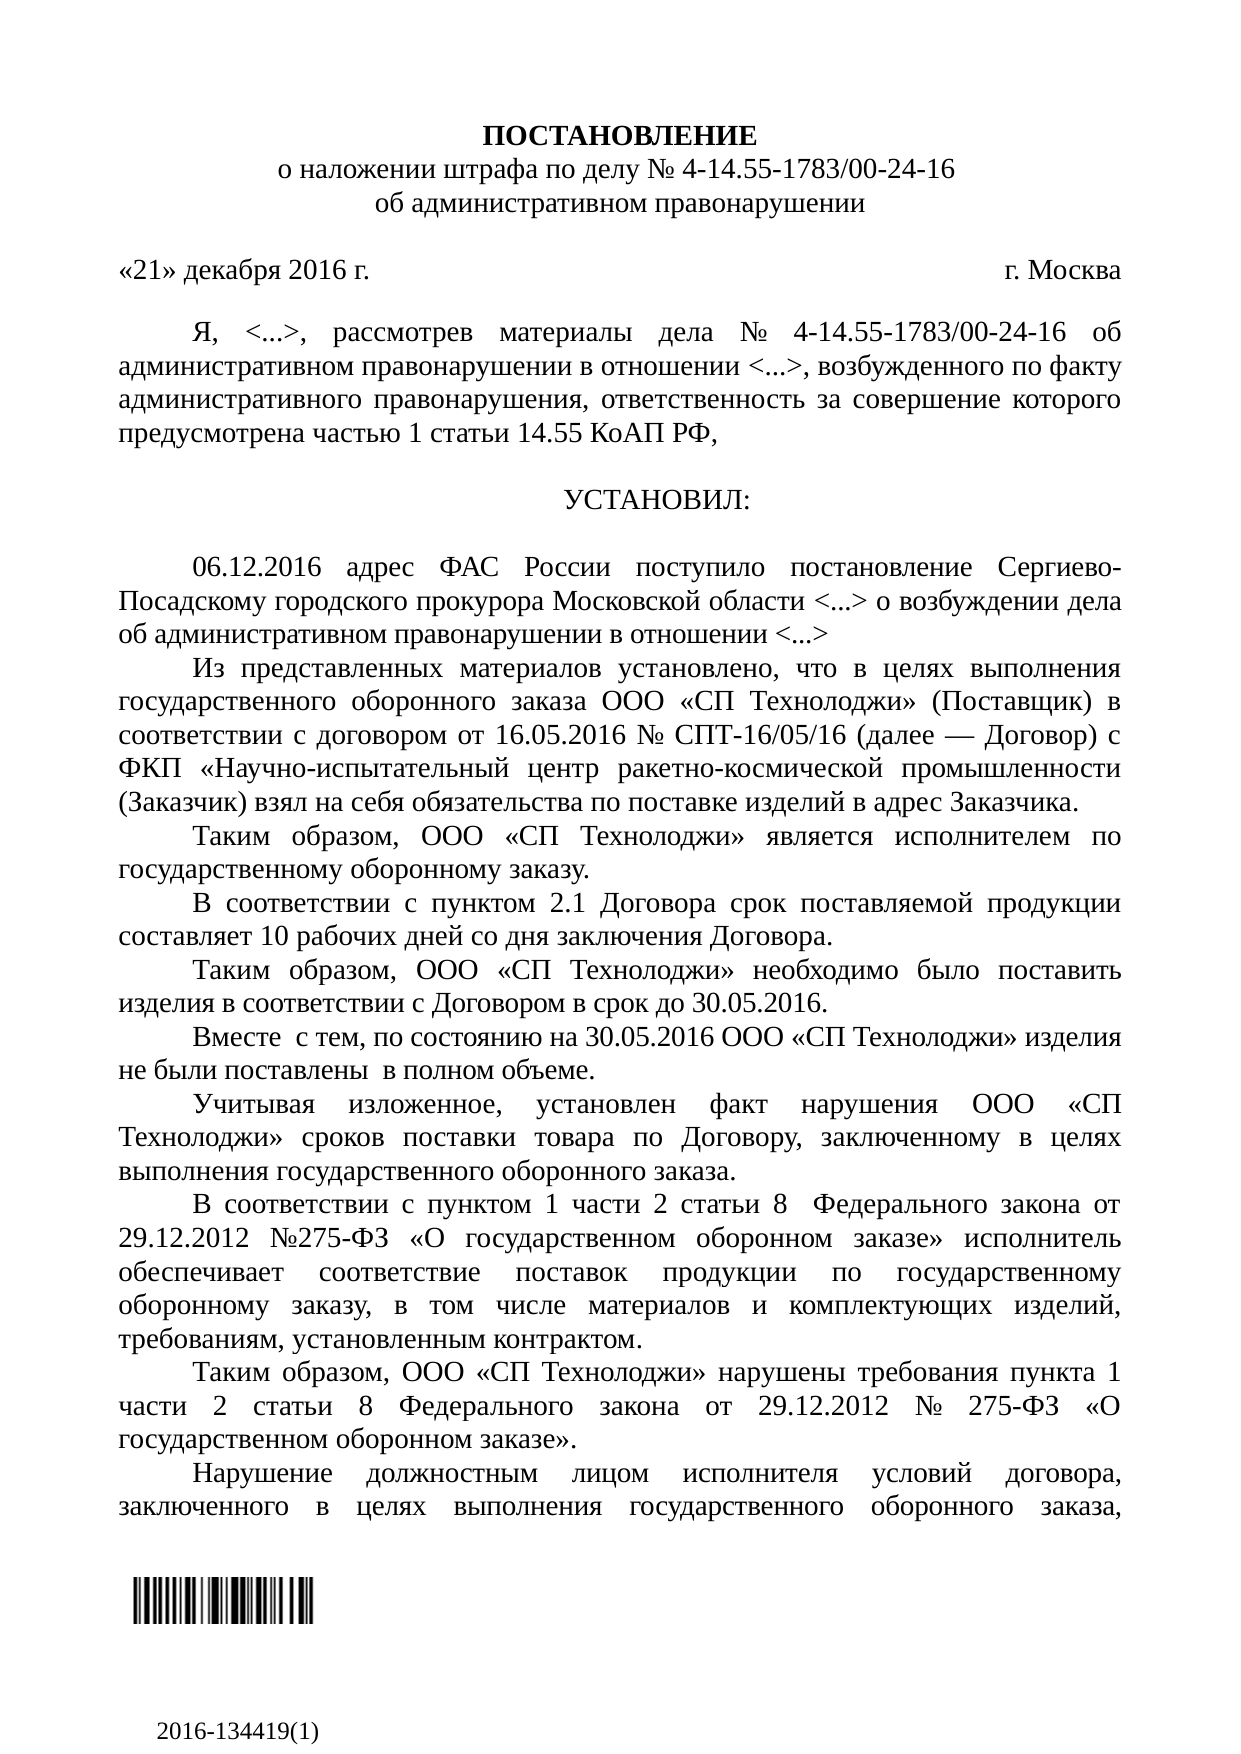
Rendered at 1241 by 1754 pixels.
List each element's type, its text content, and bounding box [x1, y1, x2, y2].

text Учитывая изложенное, установлен факт нарушения ООО «СП Технолоджи» сроков поставки товара по Договору, заключенному в целях выполнения государственного оборонного заказа. [118, 1086, 1122, 1187]
text об административном правонарушении [118, 185, 1122, 219]
text Таким образом, ООО «СП Технолоджи» нарушены требования пункта 1 части 2 статьи 8 Федерального закона от 29.12.2012 № 275-ФЗ «О государственном оборонном заказе». [118, 1354, 1122, 1455]
text Нарушение должностным лицом исполнителя условий договора, заключенного в целях выполнения государственного оборонного заказа, [118, 1455, 1122, 1522]
text ПОСТАНОВЛЕНИЕ [118, 118, 1122, 152]
text УСТАНОВИЛ: [118, 482, 1122, 516]
text Вместе с тем, по состоянию на 30.05.2016 ООО «СП Технолоджи» изделия не были поставлены в полном объеме. [118, 1019, 1122, 1086]
picture [118, 1577, 331, 1624]
text Таким образом, ООО «СП Технолоджи» является исполнителем по государственному оборонному заказу. [118, 818, 1122, 885]
text Я, <...>, рассмотрев материалы дела № 4-14.55-1783/00-24-16 об административном правонарушении в отношении <...>, возбужденного по факту административного правонарушения, ответственность за совершение которого предусмотрена частью 1 статьи 14.55 КоАП РФ, [118, 314, 1122, 449]
text о наложении штрафа по делу № 4-14.55-1783/00-24-16 [118, 152, 1122, 185]
text Таким образом, ООО «СП Технолоджи» необходимо было поставить изделия в соответствии с Договором в срок до 30.05.2016. [118, 952, 1122, 1019]
text «21» декабря 2016 г. г. Москва [118, 252, 1122, 286]
text В соответствии с пунктом 1 части 2 статьи 8 Федерального закона от 29.12.2012 №275-ФЗ «О государственном оборонном заказе» исполнитель обеспечивает соответствие поставок продукции по государственному оборонному заказу, в том числе материалов и комплектующих изделий, требованиям, установленным контрактом. [118, 1187, 1122, 1354]
text Из представленных материалов установлено, что в целях выполнения государственного оборонного заказа ООО «СП Технолоджи» (Поставщик) в соответствии с договором от 16.05.2016 № СПТ-16/05/16 (далее — Договор) с ФКП «Научно-испытательный центр ракетно-космической промышленности (Заказчик) взял на себя обязательства по поставке изделий в адрес Заказчика. [118, 650, 1122, 818]
text В соответствии с пунктом 2.1 Договора срок поставляемой продукции составляет 10 рабочих дней со дня заключения Договора. [118, 885, 1122, 952]
text 06.12.2016 адрес ФАС России поступило постановление Сергиево-Посадскому городского прокурора Московской области <...> о возбуждении дела об административном правонарушении в отношении <...> [118, 549, 1122, 650]
